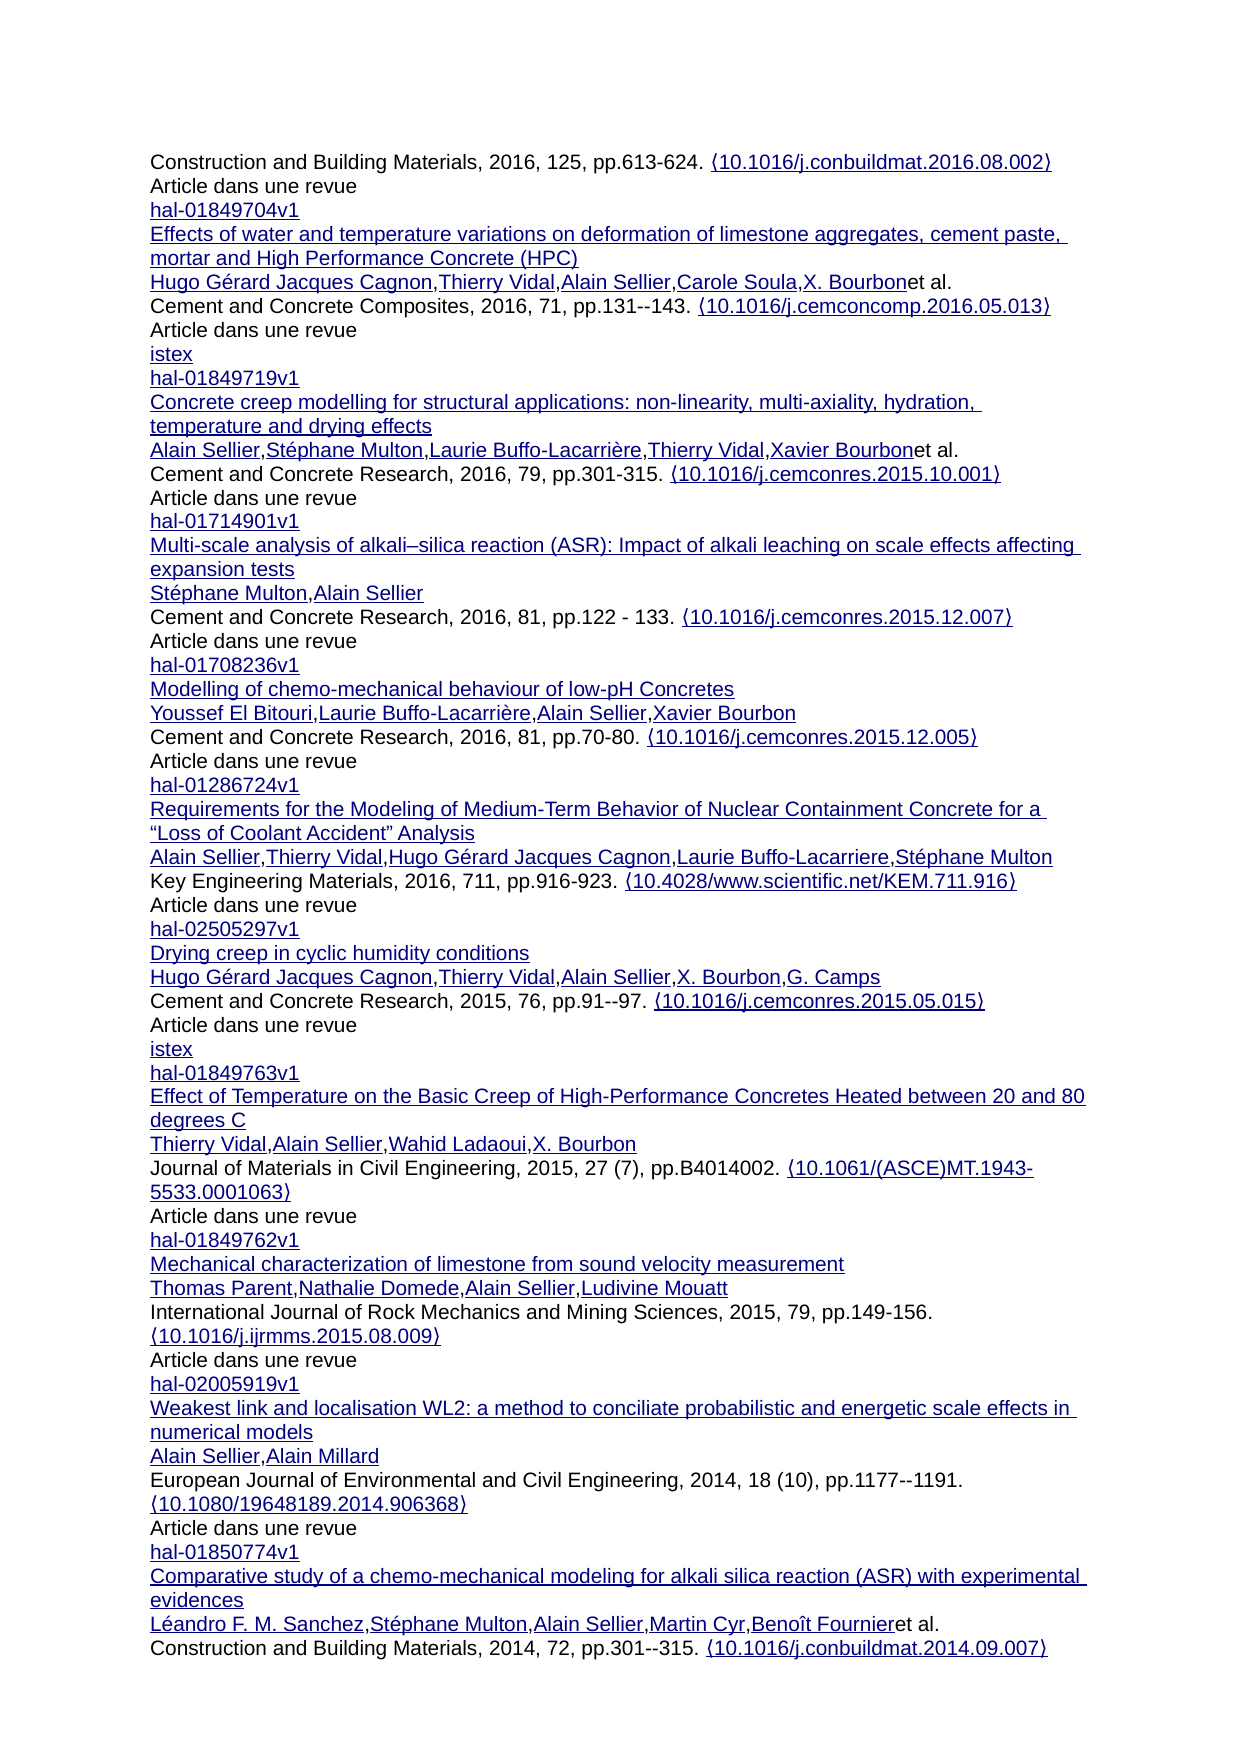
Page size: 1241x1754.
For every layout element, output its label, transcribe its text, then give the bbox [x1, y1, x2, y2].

table_cell Weakest link and localisation WL2: a method to conciliate probabilistic and energetic scale effects in numerical models Alain Sellier,Alain Millard European Journal of Environmental and Civil Engineering, 2014, 18 (10), pp.1177--1191. ⟨10.1080/19648189.2014.906368⟩ Article dans une revue hal-01850774v1 [150, 1396, 1090, 1563]
table_cell Construction and Building Materials, 2016, 125, pp.613-624. ⟨10.1016/j.conbuildmat.2016.08.002⟩ Article dans une revue hal-01849704v1 [150, 150, 1090, 222]
table_cell Modelling of chemo-mechanical behaviour of low-pH Concretes Youssef El Bitouri,Laurie Buffo-Lacarrière,Alain Sellier,Xavier Bourbon Cement and Concrete Research, 2016, 81, pp.70-80. ⟨10.1016/j.cemconres.2015.12.005⟩ Article dans une revue hal-01286724v1 [150, 677, 1090, 797]
table_cell Multi-scale analysis of alkali–silica reaction (ASR): Impact of alkali leaching on scale effects affecting expansion tests Stéphane Multon,Alain Sellier Cement and Concrete Research, 2016, 81, pp.122 - 133. ⟨10.1016/j.cemconres.2015.12.007⟩ Article dans une revue hal-01708236v1 [150, 533, 1090, 677]
table_cell Comparative study of a chemo-mechanical modeling for alkali silica reaction (ASR) with experimental evidences Léandro F. M. Sanchez,Stéphane Multon,Alain Sellier,Martin Cyr,Benoît Fournieret al. Construction and Building Materials, 2014, 72, pp.301--315. ⟨10.1016/j.conbuildmat.2014.09.007⟩ [150, 1564, 1090, 1659]
table_cell Requirements for the Modeling of Medium-Term Behavior of Nuclear Containment Concrete for a “Loss of Coolant Accident” Analysis Alain Sellier,Thierry Vidal,Hugo Gérard Jacques Cagnon,Laurie Buffo-Lacarriere,Stéphane Multon Key Engineering Materials, 2016, 711, pp.916-923. ⟨10.4028/www.scientific.net/KEM.711.916⟩ Article dans une revue hal-02505297v1 [150, 797, 1090, 941]
table_cell Mechanical characterization of limestone from sound velocity measurement Thomas Parent,Nathalie Domede,Alain Sellier,Ludivine Mouatt International Journal of Rock Mechanics and Mining Sciences, 2015, 79, pp.149-156. ⟨10.1016/j.ijrmms.2015.08.009⟩ Article dans une revue hal-02005919v1 [150, 1252, 1090, 1396]
table_cell Drying creep in cyclic humidity conditions Hugo Gérard Jacques Cagnon,Thierry Vidal,Alain Sellier,X. Bourbon,G. Camps Cement and Concrete Research, 2015, 76, pp.91--97. ⟨10.1016/j.cemconres.2015.05.015⟩ Article dans une revue istex hal-01849763v1 [150, 941, 1090, 1084]
table_cell Effect of Temperature on the Basic Creep of High-Performance Concretes Heated between 20 and 80 degrees C Thierry Vidal,Alain Sellier,Wahid Ladaoui,X. Bourbon Journal of Materials in Civil Engineering, 2015, 27 (7), pp.B4014002. ⟨10.1061/(ASCE)MT.1943-5533.0001063⟩ Article dans une revue hal-01849762v1 [150, 1084, 1090, 1252]
table_cell Effects of water and temperature variations on deformation of limestone aggregates, cement paste, mortar and High Performance Concrete (HPC) Hugo Gérard Jacques Cagnon,Thierry Vidal,Alain Sellier,Carole Soula,X. Bourbonet al. Cement and Concrete Composites, 2016, 71, pp.131--143. ⟨10.1016/j.cemconcomp.2016.05.013⟩ Article dans une revue istex hal-01849719v1 [150, 222, 1090, 389]
table_cell Concrete creep modelling for structural applications: non-linearity, multi-axiality, hydration, temperature and drying effects Alain Sellier,Stéphane Multon,Laurie Buffo-Lacarrière,Thierry Vidal,Xavier Bourbonet al. Cement and Concrete Research, 2016, 79, pp.301-315. ⟨10.1016/j.cemconres.2015.10.001⟩ Article dans une revue hal-01714901v1 [150, 390, 1090, 533]
